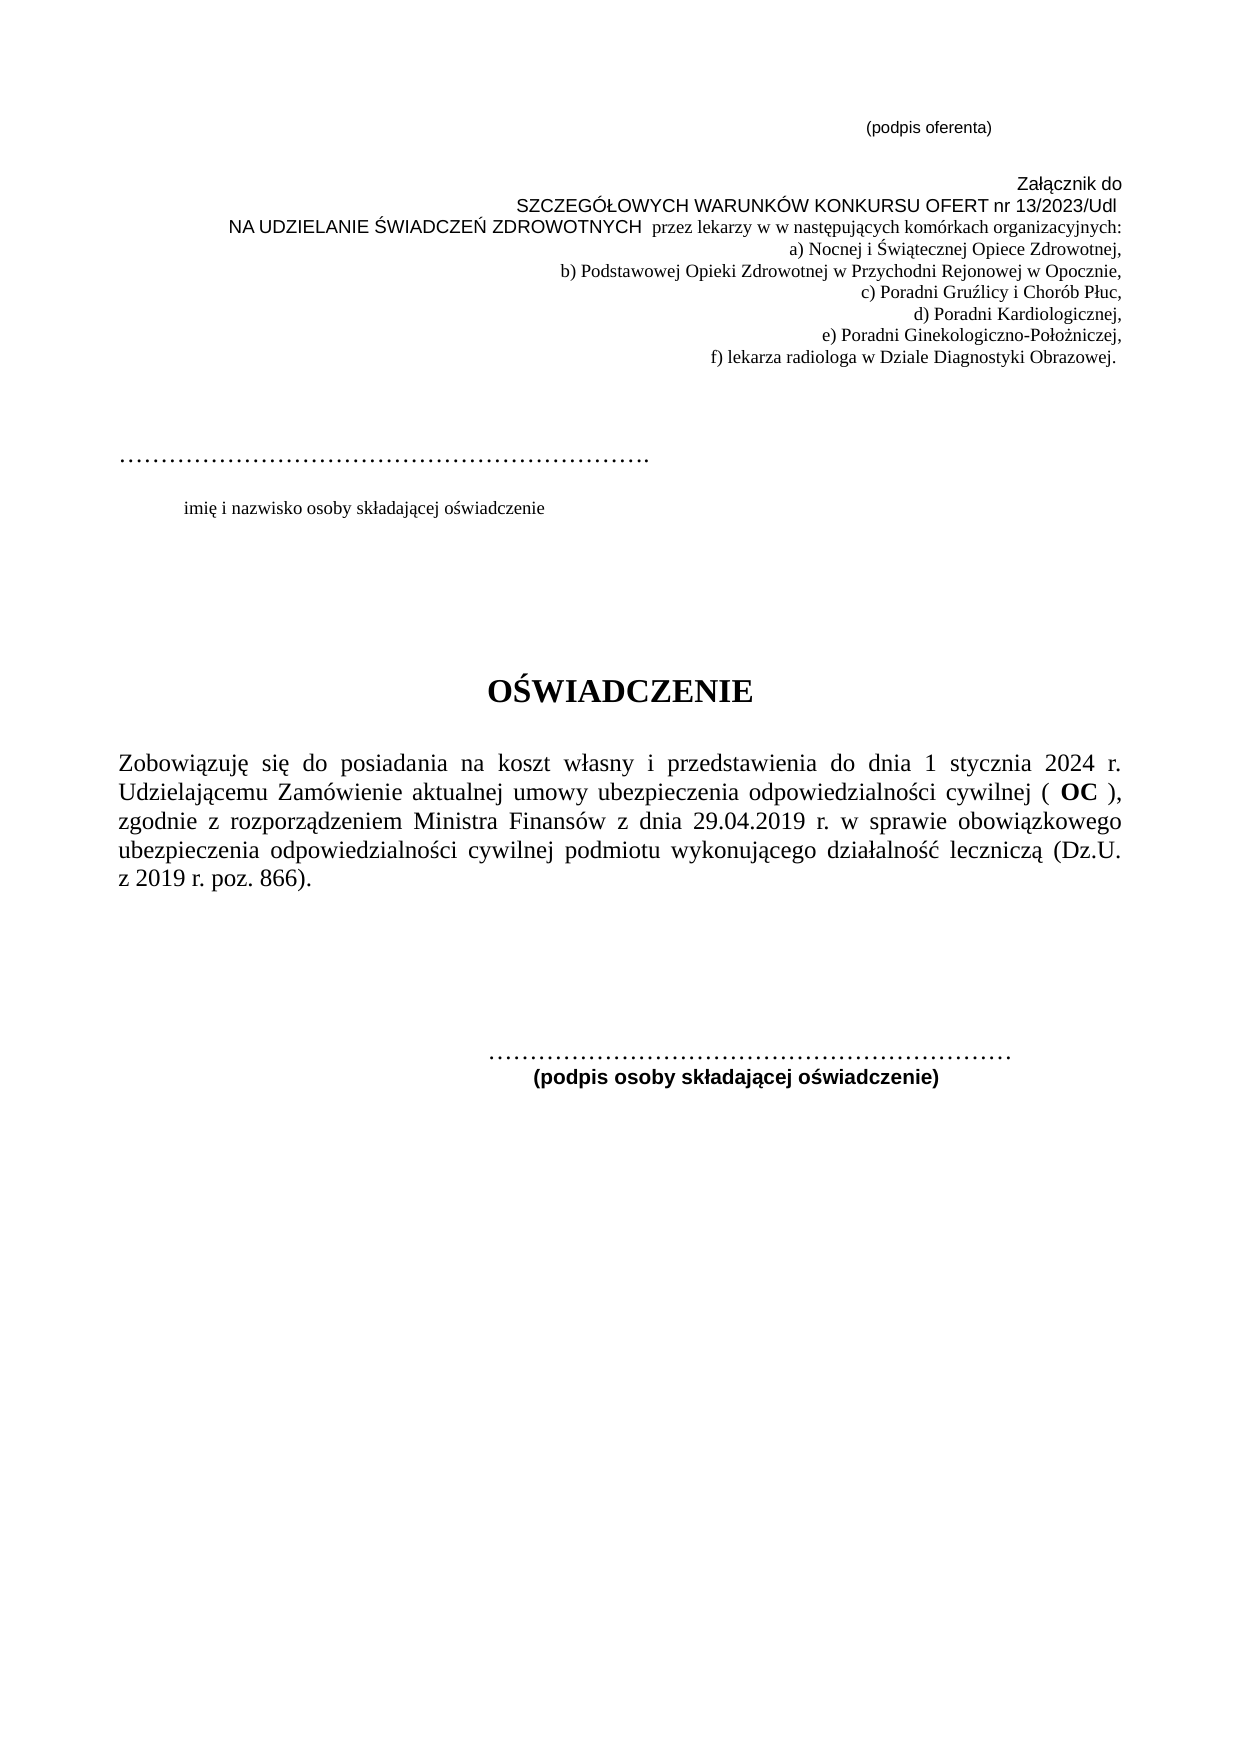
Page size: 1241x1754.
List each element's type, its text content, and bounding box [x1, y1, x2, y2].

text SZCZEGÓŁOWYCH WARUNKÓW KONKURSU OFERT nr 13/2023/Udl [118, 195, 1122, 216]
text (podpis oferenta) [413, 118, 1122, 137]
text imię i nazwisko osoby składającej oświadczenie [118, 497, 1122, 518]
text ……………………………………………………… [118, 1036, 1122, 1065]
text NA UDZIELANIE ŚWIADCZEŃ ZDROWOTNYCH przez lekarzy w w następujących komórkach organizacyjnych: [118, 216, 1122, 238]
text a) Nocnej i Świątecznej Opiece Zdrowotnej, [118, 238, 1122, 259]
text f) lekarza radiologa w Dziale Diagnostyki Obrazowej. [118, 346, 1122, 367]
text e) Poradni Ginekologiczno-Położniczej, [118, 324, 1122, 346]
text c) Poradni Gruźlicy i Chorób Płuc, [118, 281, 1122, 303]
text d) Poradni Kardiologicznej, [118, 303, 1122, 324]
text Zobowiązuję się do posiadania na koszt własny i przedstawienia do dnia 1 stycznia 2024 r. Udzielającemu Zamówienie aktualnej umowy ubezpieczenia odpowiedzialności cywilnej ( OC ), zgodnie z rozporządzeniem Ministra Finansów z dnia 29.04.2019 r. w sprawie obowiązkowego ubezpieczenia odpowiedzialności cywilnej podmiotu wykonującego działalność leczniczą (Dz.U. z 2019 r. poz. 866). [118, 748, 1122, 892]
text ………………………………………………………. [118, 439, 1122, 468]
text OŚWIADCZENIE [118, 672, 1122, 710]
text Załącznik do [118, 173, 1122, 195]
text (podpis osoby składającej oświadczenie) [118, 1065, 1122, 1089]
text b) Podstawowej Opieki Zdrowotnej w Przychodni Rejonowej w Opocznie, [118, 259, 1122, 281]
